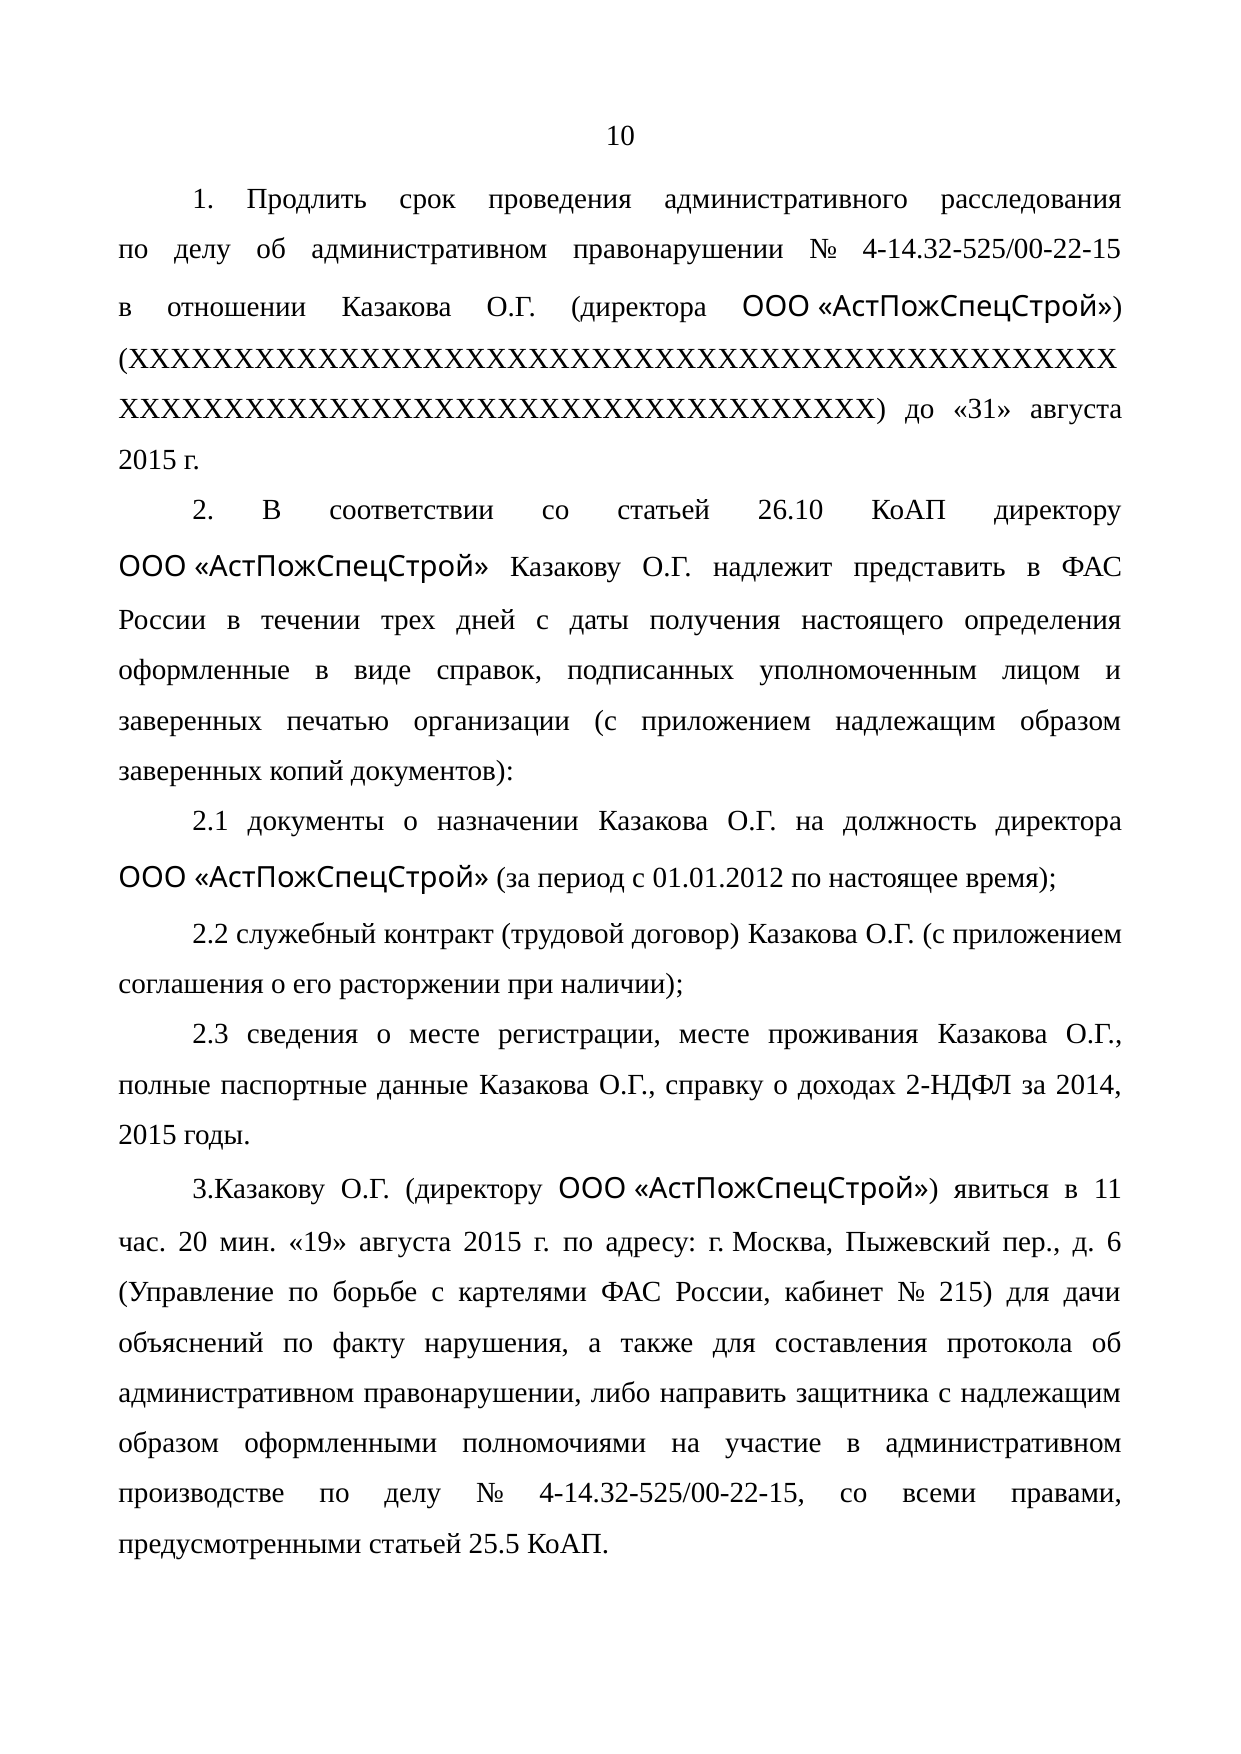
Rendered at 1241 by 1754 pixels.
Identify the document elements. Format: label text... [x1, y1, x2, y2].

text 2.1 документы о назначении Казакова О.Г. на должность директора ООО «АстПожСпецСтрой» (за период с 01.01.2012 по настоящее время); [118, 803, 1122, 896]
text 2.2 служебный контракт (трудовой договор) Казакова О.Г. (с приложением соглашения о его расторжении при наличии); [118, 916, 1122, 1000]
text 1. Продлить срок проведения административного расследования по делу об административном правонарушении № 4-14.32-525/00-22-15 в отношении Казакова О.Г. (директора ООО «АстПожСпецСтрой») (XXXXXXXXXXXXXXXXXXXXXXXXXXXXXXXXXXXXXXXXXXXXXXXXXXXXXXXXXXXXXXXXXXXXXXXXXXXXXXXXXXX) до «31» августа 2015 г. [118, 181, 1122, 475]
text 2. В соответствии со статьей 26.10 КоАП директору ООО «АстПожСпецСтрой» Казакову О.Г. надлежит представить в ФАС России в течении трех дней с даты получения настоящего определения оформленные в виде справок, подписанных уполномоченным лицом и заверенных печатью организации (с приложением надлежащим образом заверенных копий документов): [118, 492, 1122, 786]
text 3.Казакову О.Г. (директору ООО «АстПожСпецСтрой») явиться в 11 час. 20 мин. «19» августа 2015 г. по адресу: г. Москва, Пыжевский пер., д. 6 (Управление по борьбе с картелями ФАС России, кабинет № 215) для дачи объяснений по факту нарушения, а также для составления протокола об административном правонарушении, либо направить защитника с надлежащим образом оформленными полномочиями на участие в административном производстве по делу № 4-14.32-525/00-22-15, со всеми правами, предусмотренными статьей 25.5 КоАП. [118, 1168, 1122, 1559]
text 2.3 сведения о месте регистрации, месте проживания Казакова О.Г., полные паспортные данные Казакова О.Г., справку о доходах 2-НДФЛ за 2014, 2015 годы. [118, 1017, 1122, 1151]
